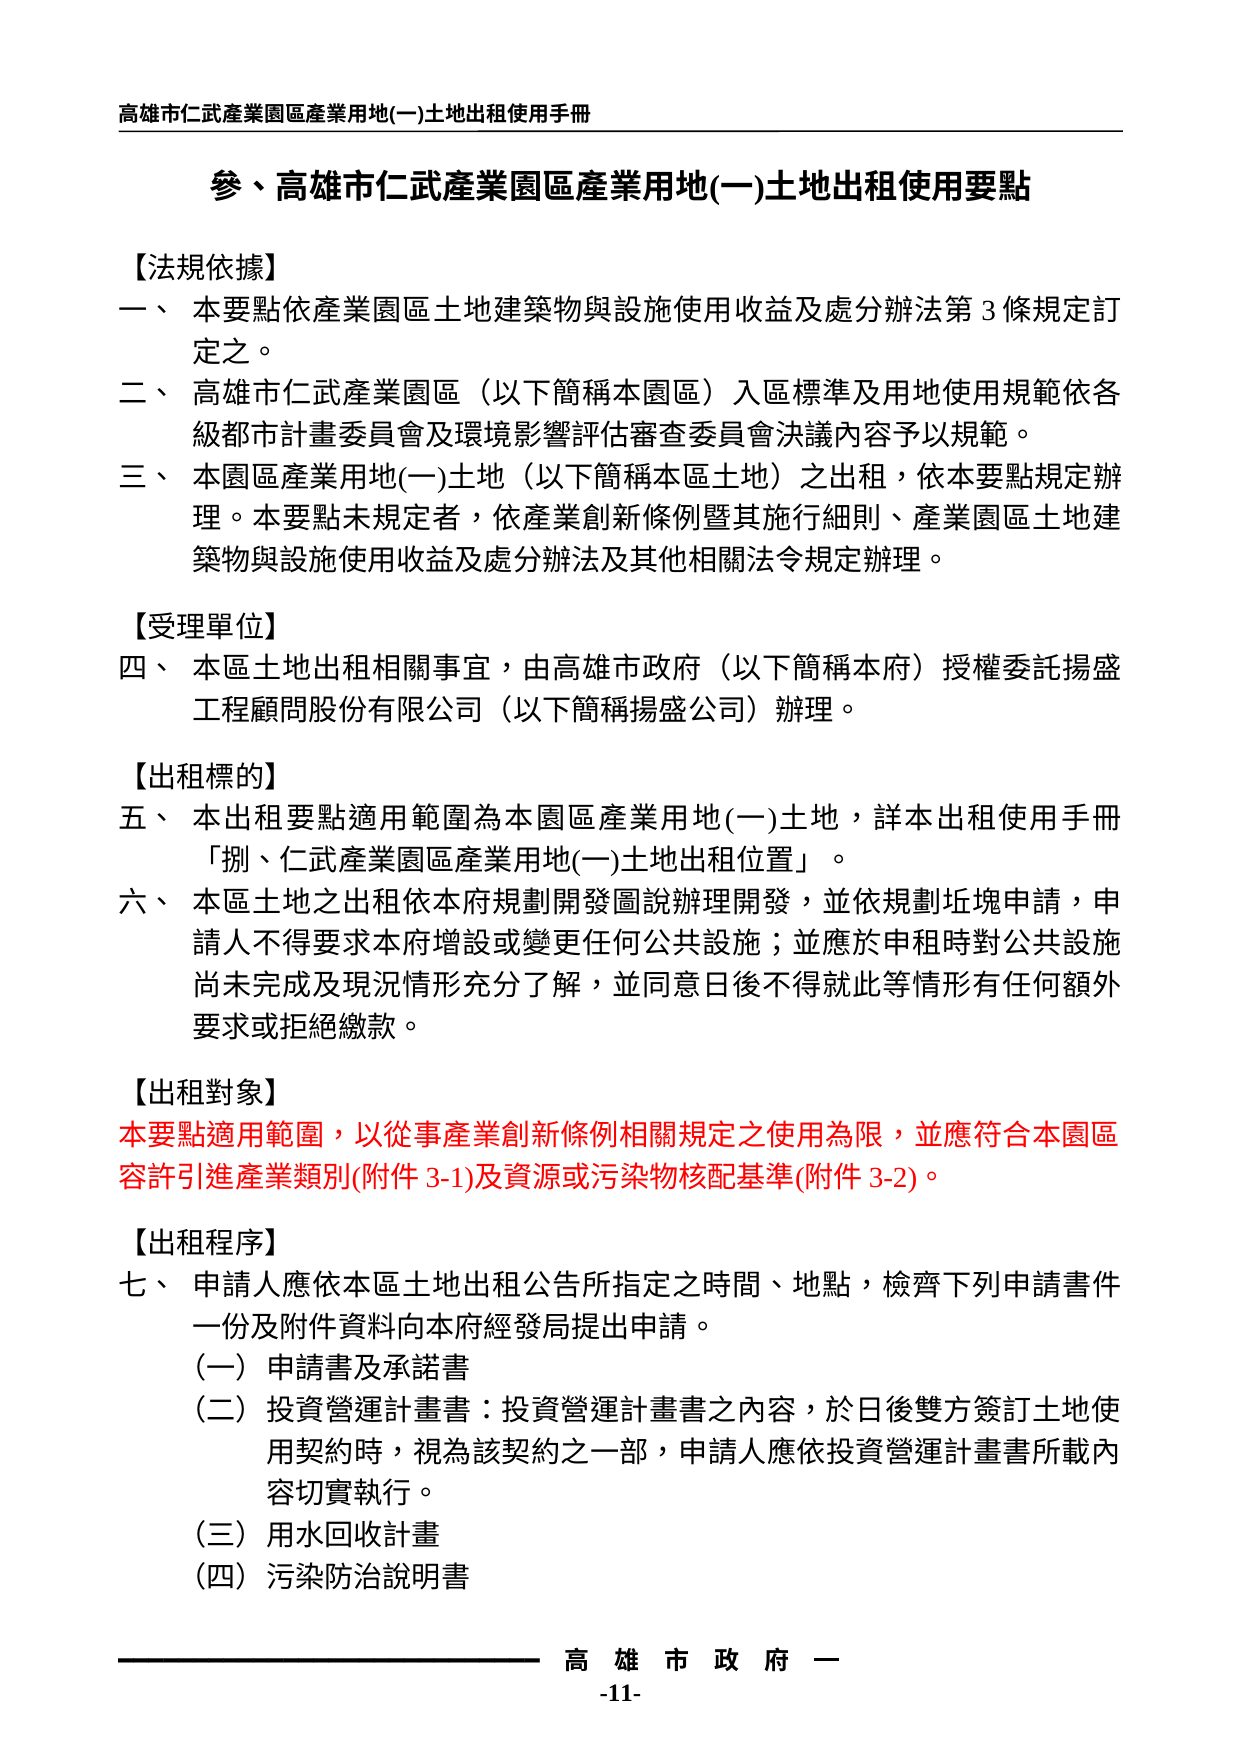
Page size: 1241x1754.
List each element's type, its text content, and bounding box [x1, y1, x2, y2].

list 本區土地出租相關事宜，由高雄市政府（以下簡稱本府）授權委託揚盛工程顧問股份有限公司（以下簡稱揚盛公司）辦理。 [118, 645, 1122, 729]
list 本園區產業用地(一)土地（以下簡稱本區土地）之出租，依本要點規定辦理。本要點未規定者，依產業創新條例暨其施行細則、產業園區土地建築物與設施使用收益及處分辦法及其他相關法令規定辦理。 [118, 454, 1122, 579]
subtitle 參、高雄市仁武產業園區產業用地(一)土地出租使用要點 [118, 160, 1122, 209]
list 本要點依產業園區土地建築物與設施使用收益及處分辦法第3條規定訂定之。 [118, 287, 1122, 370]
list 本區土地之出租依本府規劃開發圖說辦理開發，並依規劃坵塊申請，申請人不得要求本府增設或變更任何公共設施；並應於申租時對公共設施尚未完成及現況情形充分了解，並同意日後不得就此等情形有任何額外要求或拒絕繳款。 [118, 879, 1122, 1045]
text 【受理單位】 [118, 604, 1122, 645]
text 【法規依據】 [118, 245, 1122, 287]
list 投資營運計畫書：投資營運計畫書之內容，於日後雙方簽訂土地使用契約時，視為該契約之一部，申請人應依投資營運計畫書所載內容切實執行。 [177, 1387, 1122, 1512]
text 【出租對象】 [118, 1070, 1122, 1112]
list 污染防治說明書 [177, 1554, 1122, 1595]
text 本要點適用範圍，以從事產業創新條例相關規定之使用為限，並應符合本園區容許引進產業類別(附件3-1)及資源或污染物核配基準(附件3-2)。 [118, 1112, 1122, 1195]
text 【出租程序】 [118, 1220, 1122, 1262]
text 【出租標的】 [118, 754, 1122, 795]
list 高雄市仁武產業園區（以下簡稱本園區）入區標準及用地使用規範依各級都市計畫委員會及環境影響評估審查委員會決議內容予以規範。 [118, 370, 1122, 454]
list 申請書及承諾書 [177, 1345, 1122, 1387]
list 申請人應依本區土地出租公告所指定之時間、地點，檢齊下列申請書件一份及附件資料向本府經發局提出申請。 [118, 1262, 1122, 1345]
list 本出租要點適用範圍為本園區產業用地(一)土地，詳本出租使用手冊「捌、仁武產業園區產業用地(一)土地出租位置」。 [118, 795, 1122, 879]
list 用水回收計畫 [177, 1512, 1122, 1554]
